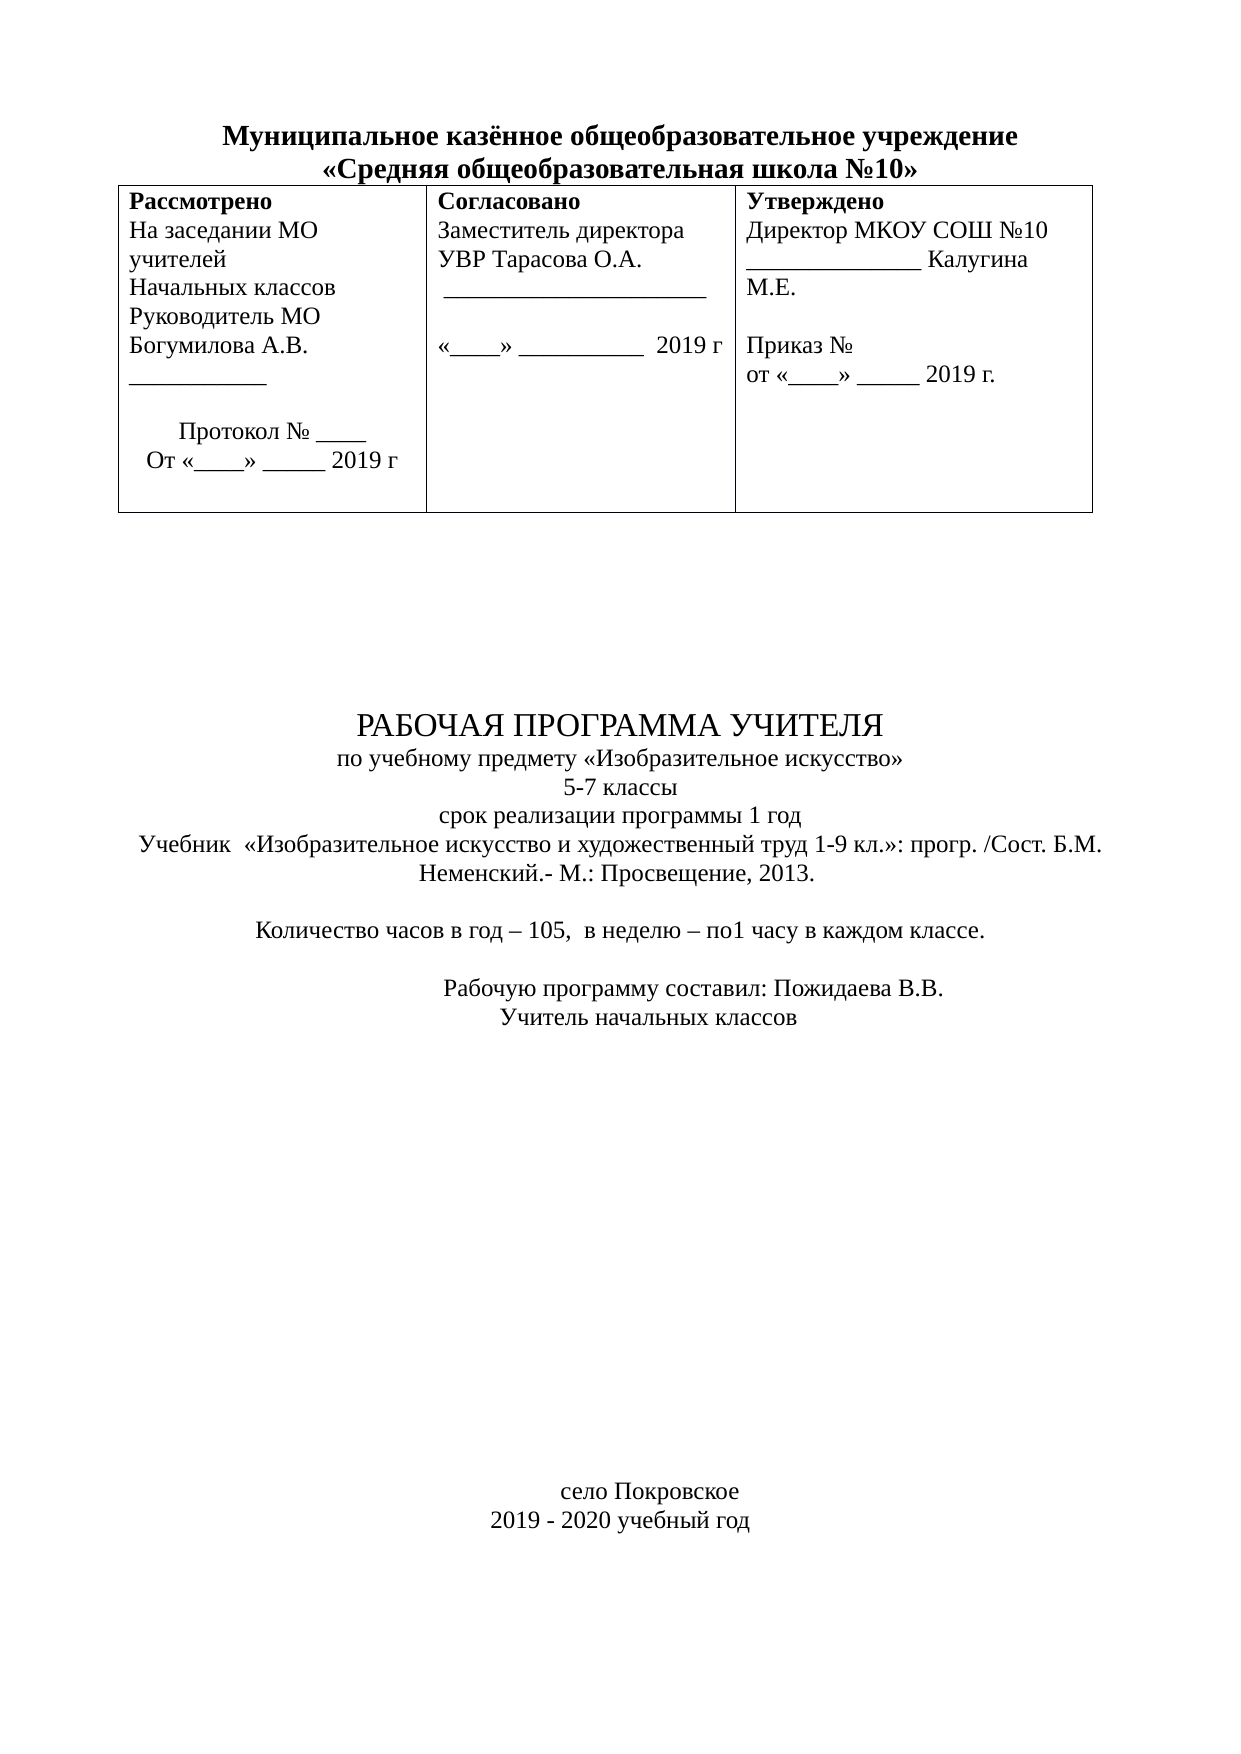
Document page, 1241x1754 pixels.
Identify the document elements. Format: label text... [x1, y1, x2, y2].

text срок реализации программы 1 год [118, 801, 1122, 829]
text Количество часов в год – 105, в неделю – по1 часу в каждом классе. [118, 916, 1122, 944]
text РАБОЧАЯ ПРОГРАММА УЧИТЕЛЯ [118, 705, 1122, 743]
text 2019 - 2020 учебный год [118, 1505, 1122, 1534]
table_header Согласовано Заместитель директора УВР Тарасова О.А. _____________________ «____» __________ 2019 г [427, 186, 735, 512]
text Муниципальное казённое общеобразовательное учреждение [118, 118, 1122, 152]
text село Покровское [118, 1476, 1122, 1505]
text Учебник «Изобразительное искусство и художественный труд 1-9 кл.»: прогр. /Сост. Б.М. Неменский.- М.: Просвещение, 2013. [118, 829, 1122, 887]
text «Средняя общеобразовательная школа №10» [118, 152, 1122, 185]
table_header Утверждено Директор МКОУ СОШ №10 ______________ Калугина М.Е. Приказ № от «____» _____ 2019 г. [736, 186, 1092, 512]
text Рабочую программу составил: Пожидаева В.В. [118, 973, 1122, 1002]
table_header Рассмотрено На заседании МО учителей Начальных классов Руководитель МО Богумилова А.В. ___________ Протокол № ____ От «____» _____ 2019 г [119, 186, 426, 512]
text 5-7 классы [118, 772, 1122, 801]
text по учебному предмету «Изобразительное искусство» [118, 743, 1122, 772]
text Учитель начальных классов [118, 1002, 1122, 1031]
